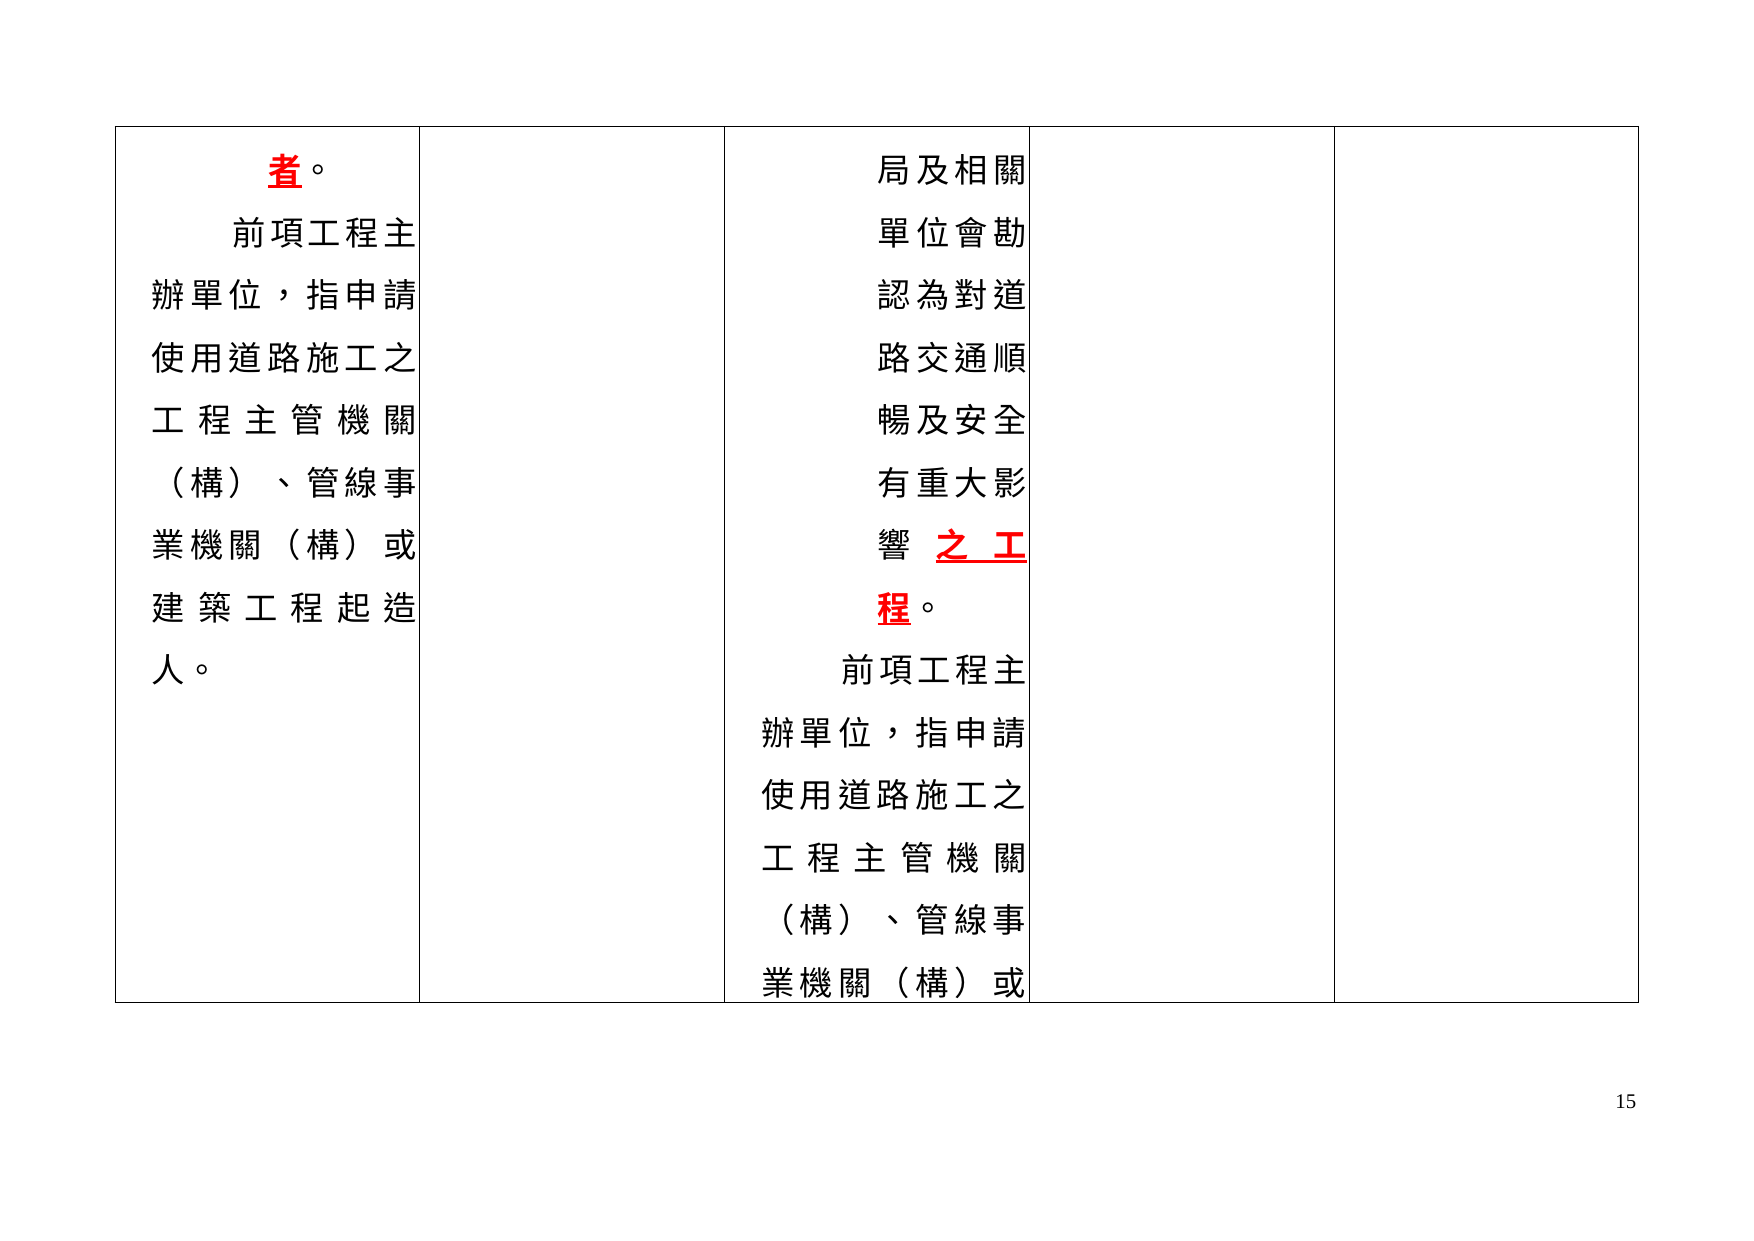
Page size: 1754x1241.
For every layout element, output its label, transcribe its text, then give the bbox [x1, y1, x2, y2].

table_cell 者。 前項工程主辦單位，指申請使用道路施工之工程主管機關（構）、管線事業機關（構）或建築工程起造人。 [116, 127, 419, 1002]
table_cell [1335, 127, 1638, 1002]
table_cell [1030, 127, 1334, 1002]
table_cell [420, 127, 724, 1002]
table_cell 局及相關單位會勘認為對道路交通順暢及安全有重大影響之工程。 前項工程主辦單位，指申請使用道路施工之工程主管機關（構）、管線事業機關（構）或 [725, 127, 1029, 1002]
